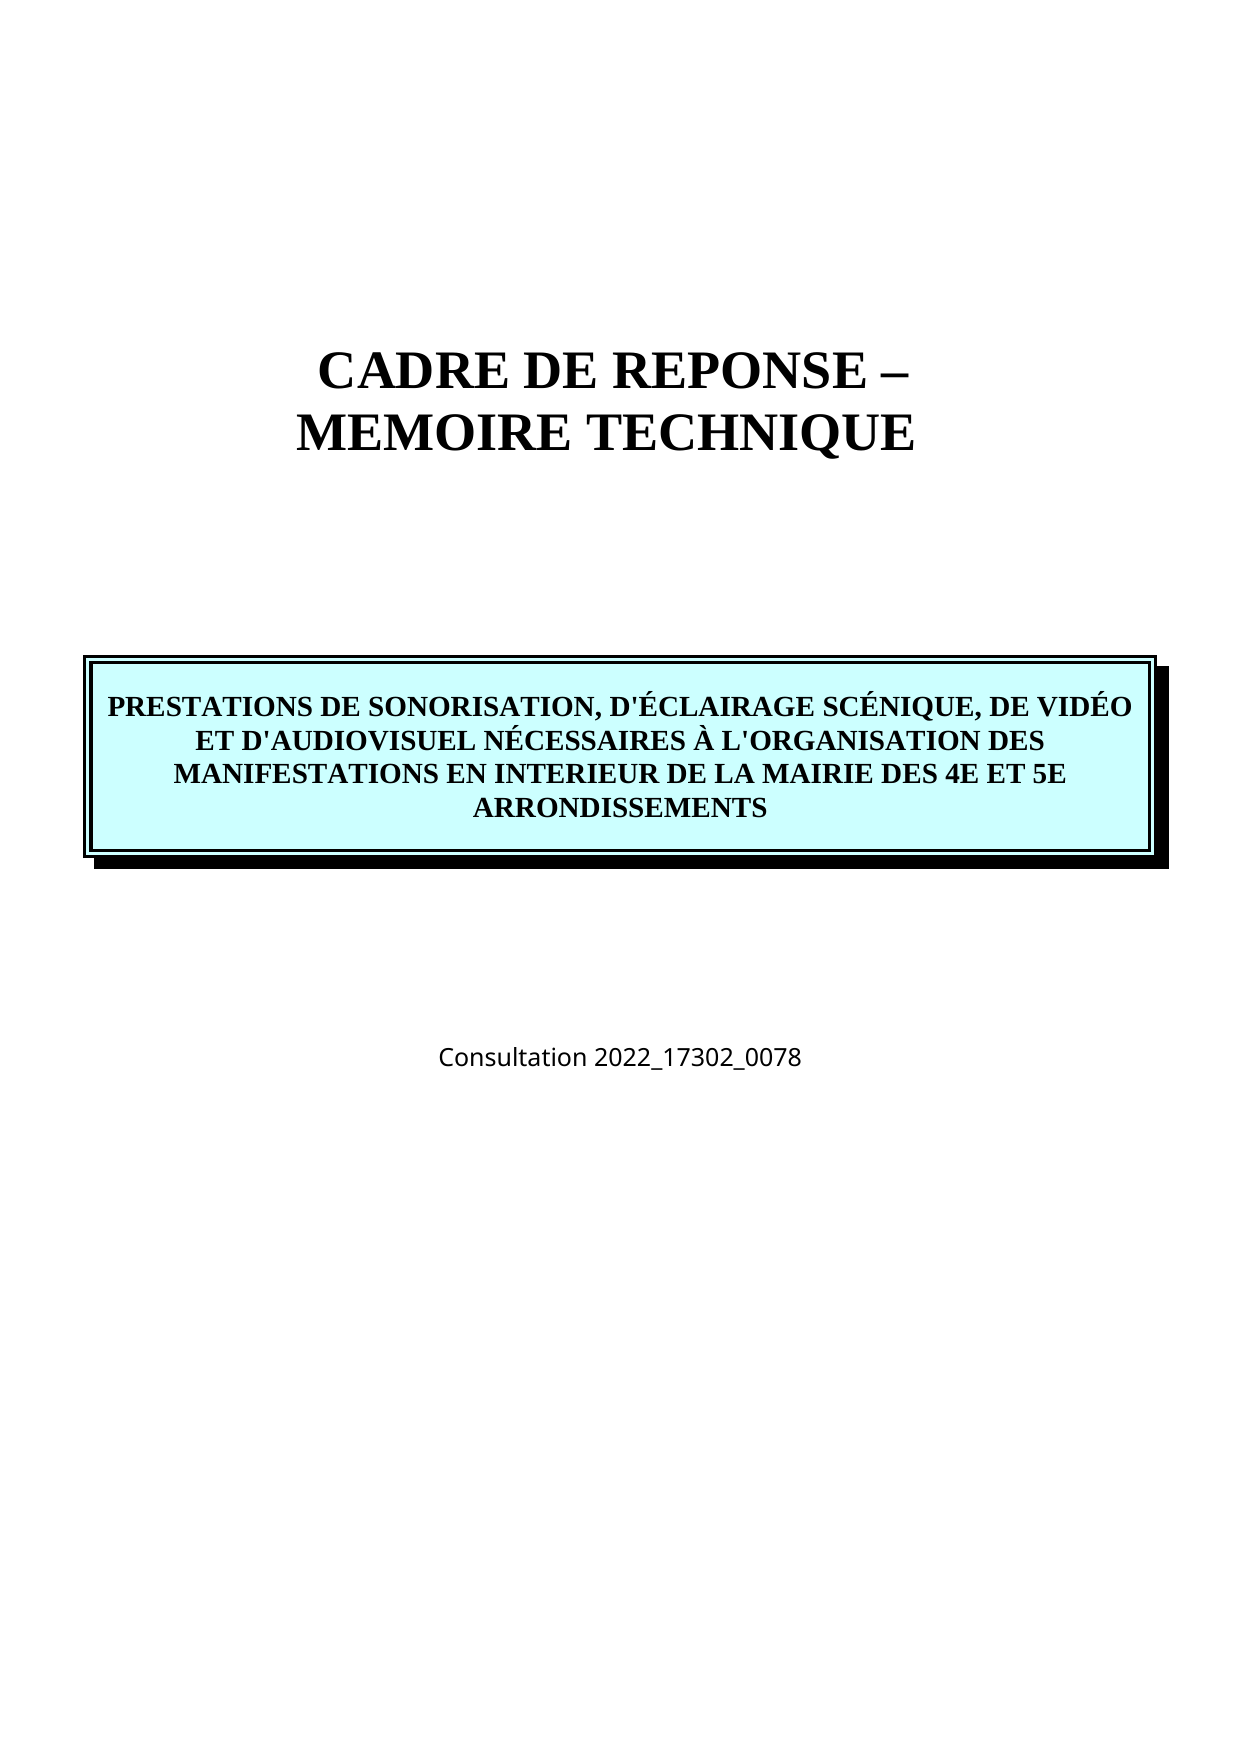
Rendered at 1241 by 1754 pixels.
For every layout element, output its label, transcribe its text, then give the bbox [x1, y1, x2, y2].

text prestations de sonorisation, d'éclairage scénique, de vidéo et d'audiovisuel nécessaires à l'organisation des manifestations en interieur de la Mairie des 4e et 5e arrondissements [86, 658, 1154, 855]
text CADRE DE REPONSE – [94, 338, 1146, 400]
text MEMOIRE TECHNIQUE [94, 400, 1146, 462]
text Consultation 2022_17302_0078 [94, 1039, 1146, 1074]
